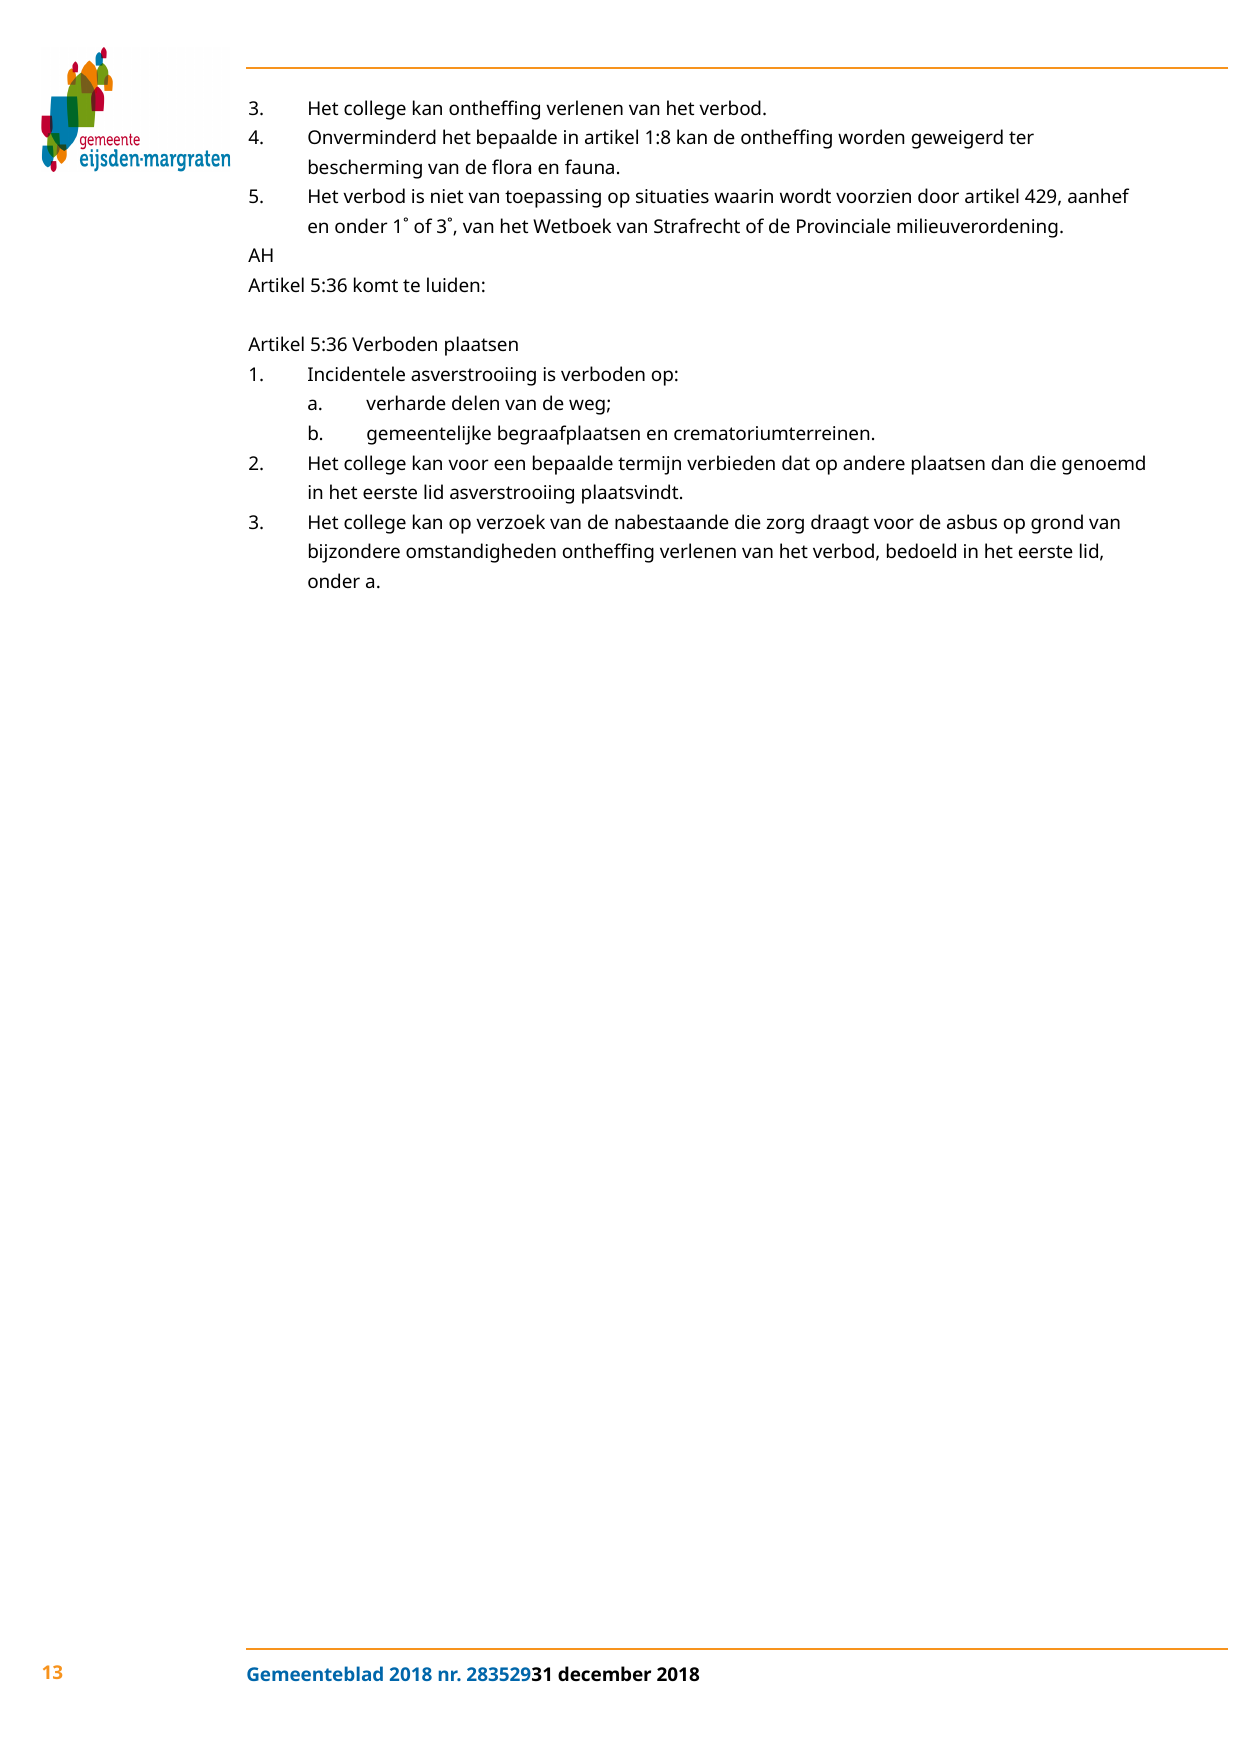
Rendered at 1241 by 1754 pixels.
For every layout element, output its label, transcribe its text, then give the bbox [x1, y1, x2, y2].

list Incidentele asverstrooiing is verboden op: [248, 361, 1152, 387]
text Artikel 5:36 Verboden plaatsen [248, 331, 1152, 357]
list Het college kan voor een bepaalde termijn verbieden dat op andere plaatsen dan die genoemd in het eerste lid asverstrooiing plaatsvindt. [248, 450, 1152, 505]
picture [41, 47, 231, 172]
list Het verbod is niet van toepassing op situaties waarin wordt voorzien door artikel 429, aanhef en onder 1˚ of 3˚, van het Wetboek van Strafrecht of de Provinciale milieuverordening. [248, 183, 1152, 239]
list verharde delen van de weg; [307, 391, 1152, 416]
list Het college kan ontheffing verlenen van het verbod. [248, 95, 1152, 121]
text Artikel 5:36 komt te luiden: [248, 272, 1152, 298]
text AH [248, 243, 1152, 268]
list gemeentelijke begraafplaatsen en crematoriumterreinen. [307, 420, 1152, 446]
list Het college kan op verzoek van de nabestaande die zorg draagt voor de asbus op grond van bijzondere omstandigheden ontheffing verlenen van het verbod, bedoeld in het eerste lid, onder a. [248, 509, 1152, 594]
list Onverminderd het bepaalde in artikel 1:8 kan de ontheffing worden geweigerd ter bescherming van de flora en fauna. [248, 124, 1152, 180]
